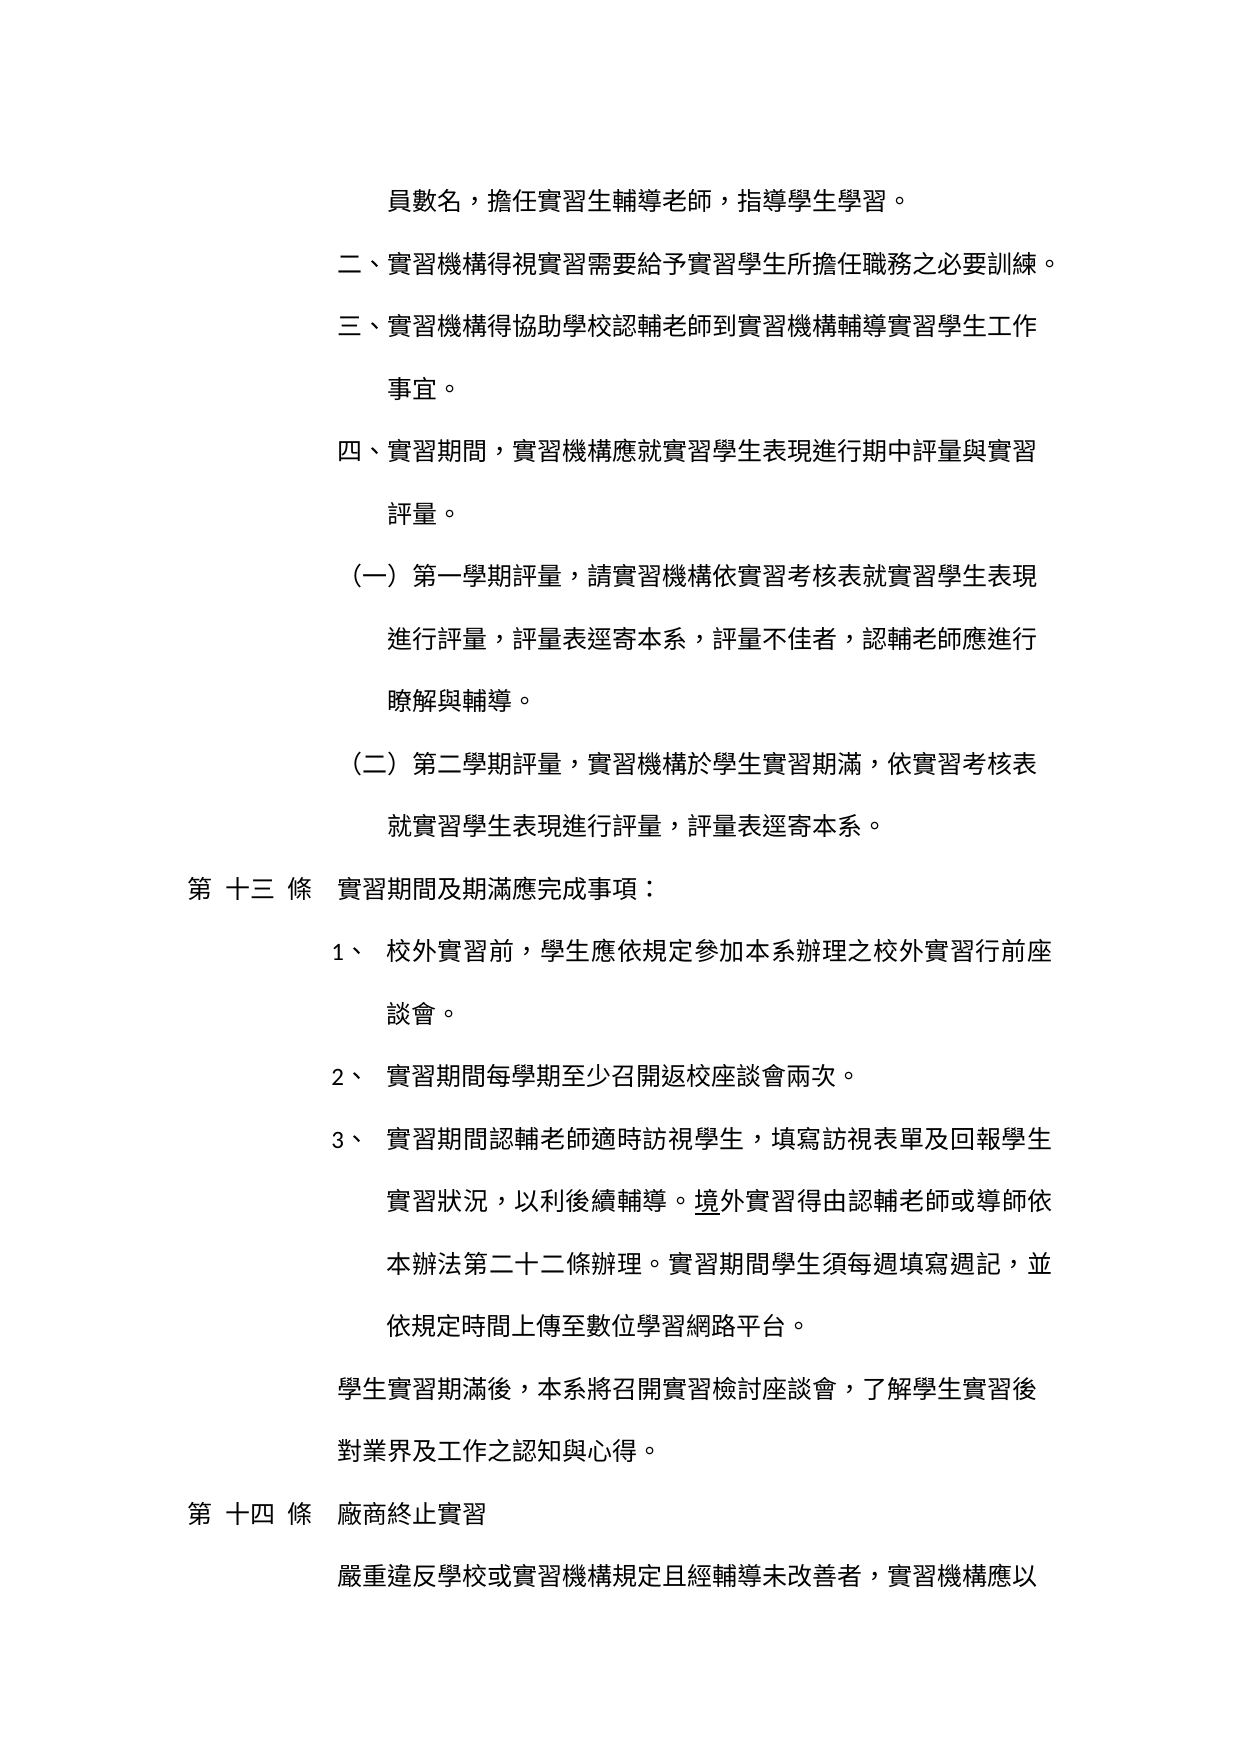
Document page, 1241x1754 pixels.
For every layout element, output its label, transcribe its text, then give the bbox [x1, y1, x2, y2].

list 實習期間每學期至少召開返校座談會兩次。 [331, 1033, 1053, 1096]
text （二）第二學期評量，實習機構於學生實習期滿，依實習考核表就實習學生表現進行評量，評量表逕寄本系。 [337, 721, 1053, 846]
text 二、實習機構得視實習需要給予實習學生所擔任職務之必要訓練。 [337, 221, 1053, 283]
text 員數名，擔任實習生輔導老師，指導學生學習。 [337, 158, 1053, 221]
text 學生實習期滿後，本系將召開實習檢討座談會，了解學生實習後對業界及工作之認知與心得。 [337, 1346, 1053, 1471]
text 嚴重違反學校或實習機構規定且經輔導未改善者，實習機構應以 [337, 1533, 1053, 1596]
text 四、實習期間，實習機構應就實習學生表現進行期中評量與實習評量。 [337, 408, 1053, 533]
list 實習期間認輔老師適時訪視學生，填寫訪視表單及回報學生實習狀況，以利後續輔導。境外實習得由認輔老師或導師依本辦法第二十二條辦理。實習期間學生須每週填寫週記，並依規定時間上傳至數位學習網路平台。 [331, 1096, 1053, 1346]
text 第 十四 條 廠商終止實習 [187, 1471, 1053, 1533]
text 三、實習機構得協助學校認輔老師到實習機構輔導實習學生工作事宜。 [337, 283, 1053, 408]
list 校外實習前，學生應依規定參加本系辦理之校外實習行前座談會。 [331, 908, 1053, 1033]
text 第 十三 條 實習期間及期滿應完成事項： [187, 846, 1053, 908]
text （一）第一學期評量，請實習機構依實習考核表就實習學生表現進行評量，評量表逕寄本系，評量不佳者，認輔老師應進行瞭解與輔導。 [337, 533, 1053, 721]
